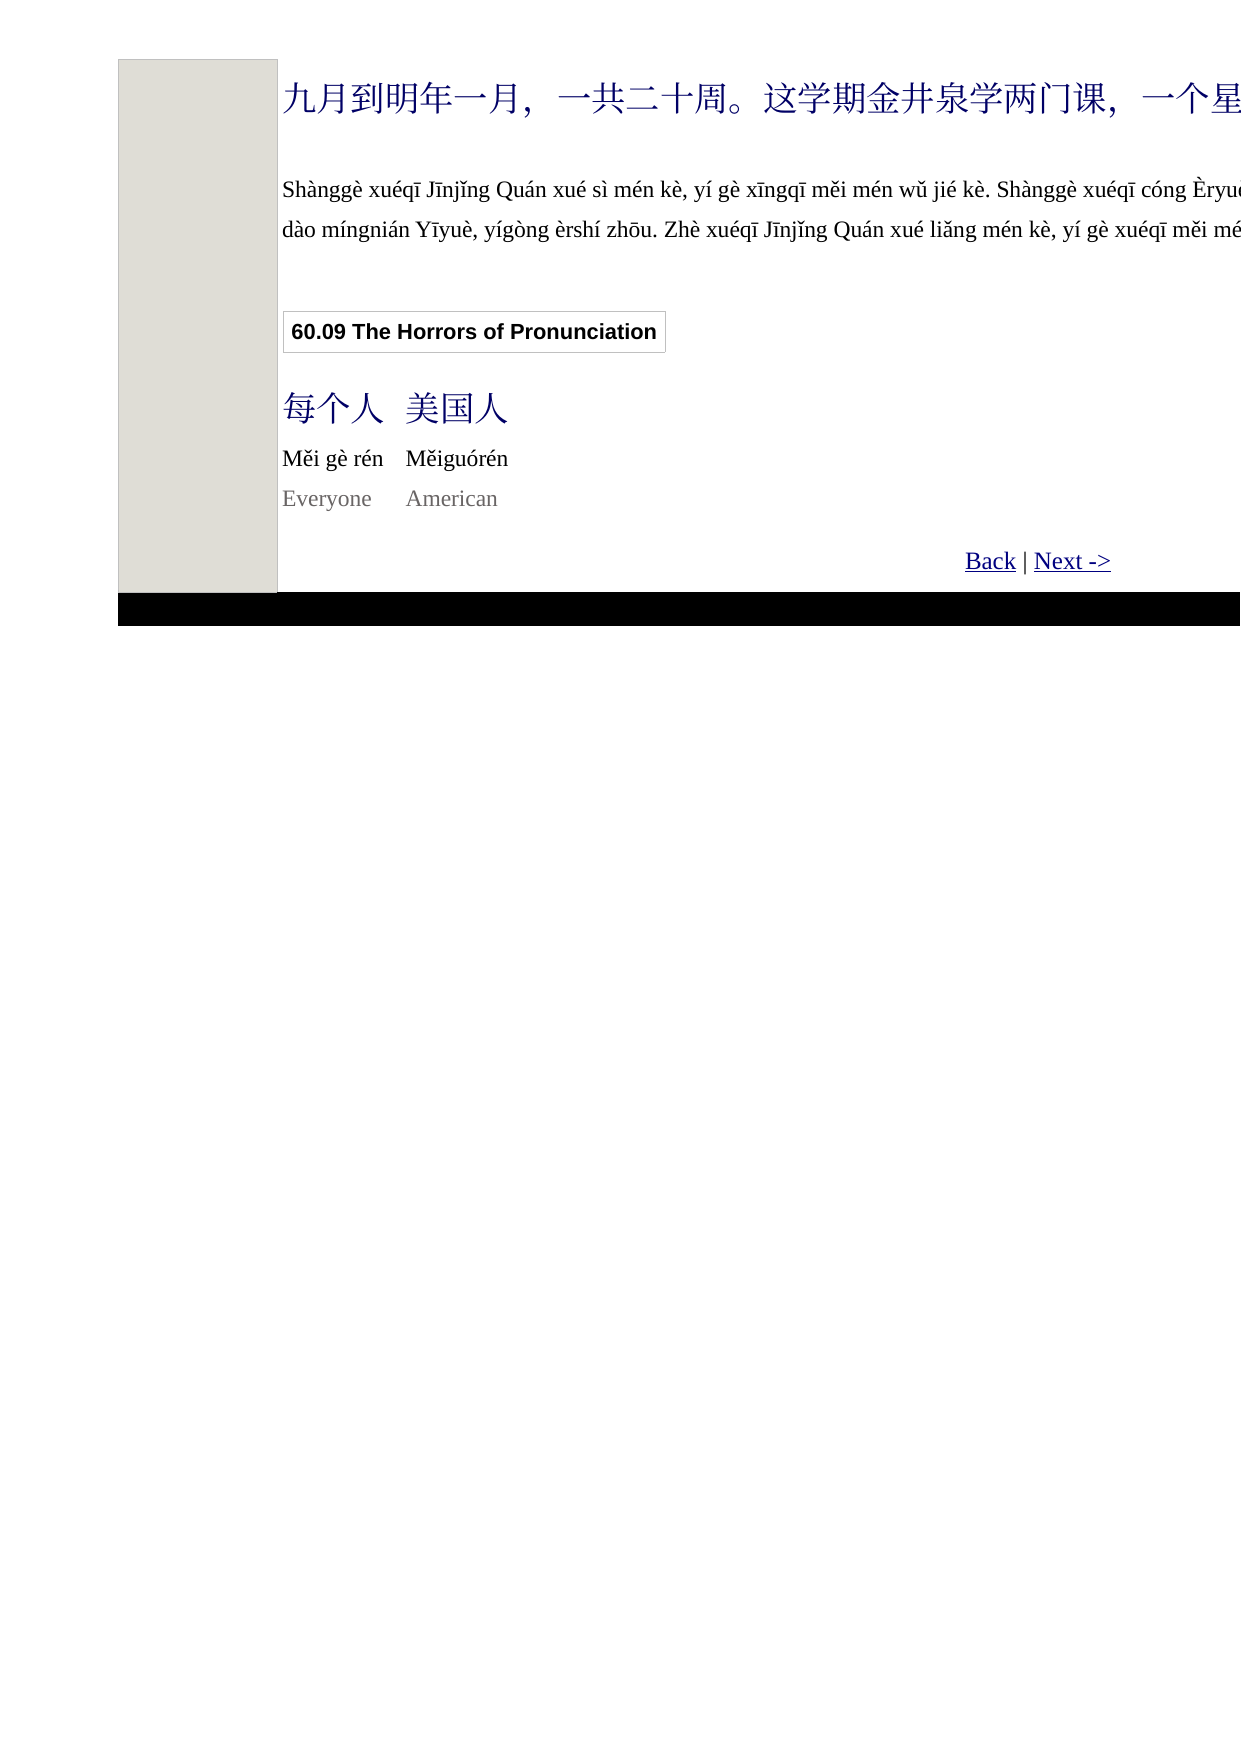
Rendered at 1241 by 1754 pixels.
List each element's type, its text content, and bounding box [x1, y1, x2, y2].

table_header 每个人 Měi gè rén Everyone [282, 382, 405, 541]
table_header 上个学期金井泉学四门课，一个星期每门五节课。上个学期从二月到七月，一共十九周。这学期从九月到明年一月，一共二十周。这学期金井泉学两门课，一个星期每门五节课。 Shànggè xuéqī Jīnjǐng Quán xué sì mén kè, yí gè xīngqī měi mén wǔ jié kè. Shànggè xuéqī cóng Èryuè dào Qīyuè, yí gòng shíjiǔ zhōu. Zhè xuéqī cóng Jiǔyuè dào míngnián Yīyuè, yígòng èrshí zhōu. Zhè xuéqī Jīnjǐng Quán xué liǎng mén kè, yí gè xuéqī měi mén wǔ jié kè. [282, 72, 1240, 272]
table_header 美国人 Měiguórén American [405, 382, 530, 541]
table_cell [119, 60, 277, 592]
table_cell [118, 592, 1240, 626]
table_cell Lesson 60 will be our first major lesson dealing with frequency. 60.01 60.02 60.03 60.04 >> Listen to the MP3 (right click to save) 60.05 60.06 Reading focus: Weekly class schedules 60.07 Reading focus: Semesters 60.09 The Horrors of Pronunciation Back | Next -> [278, 59, 1240, 592]
